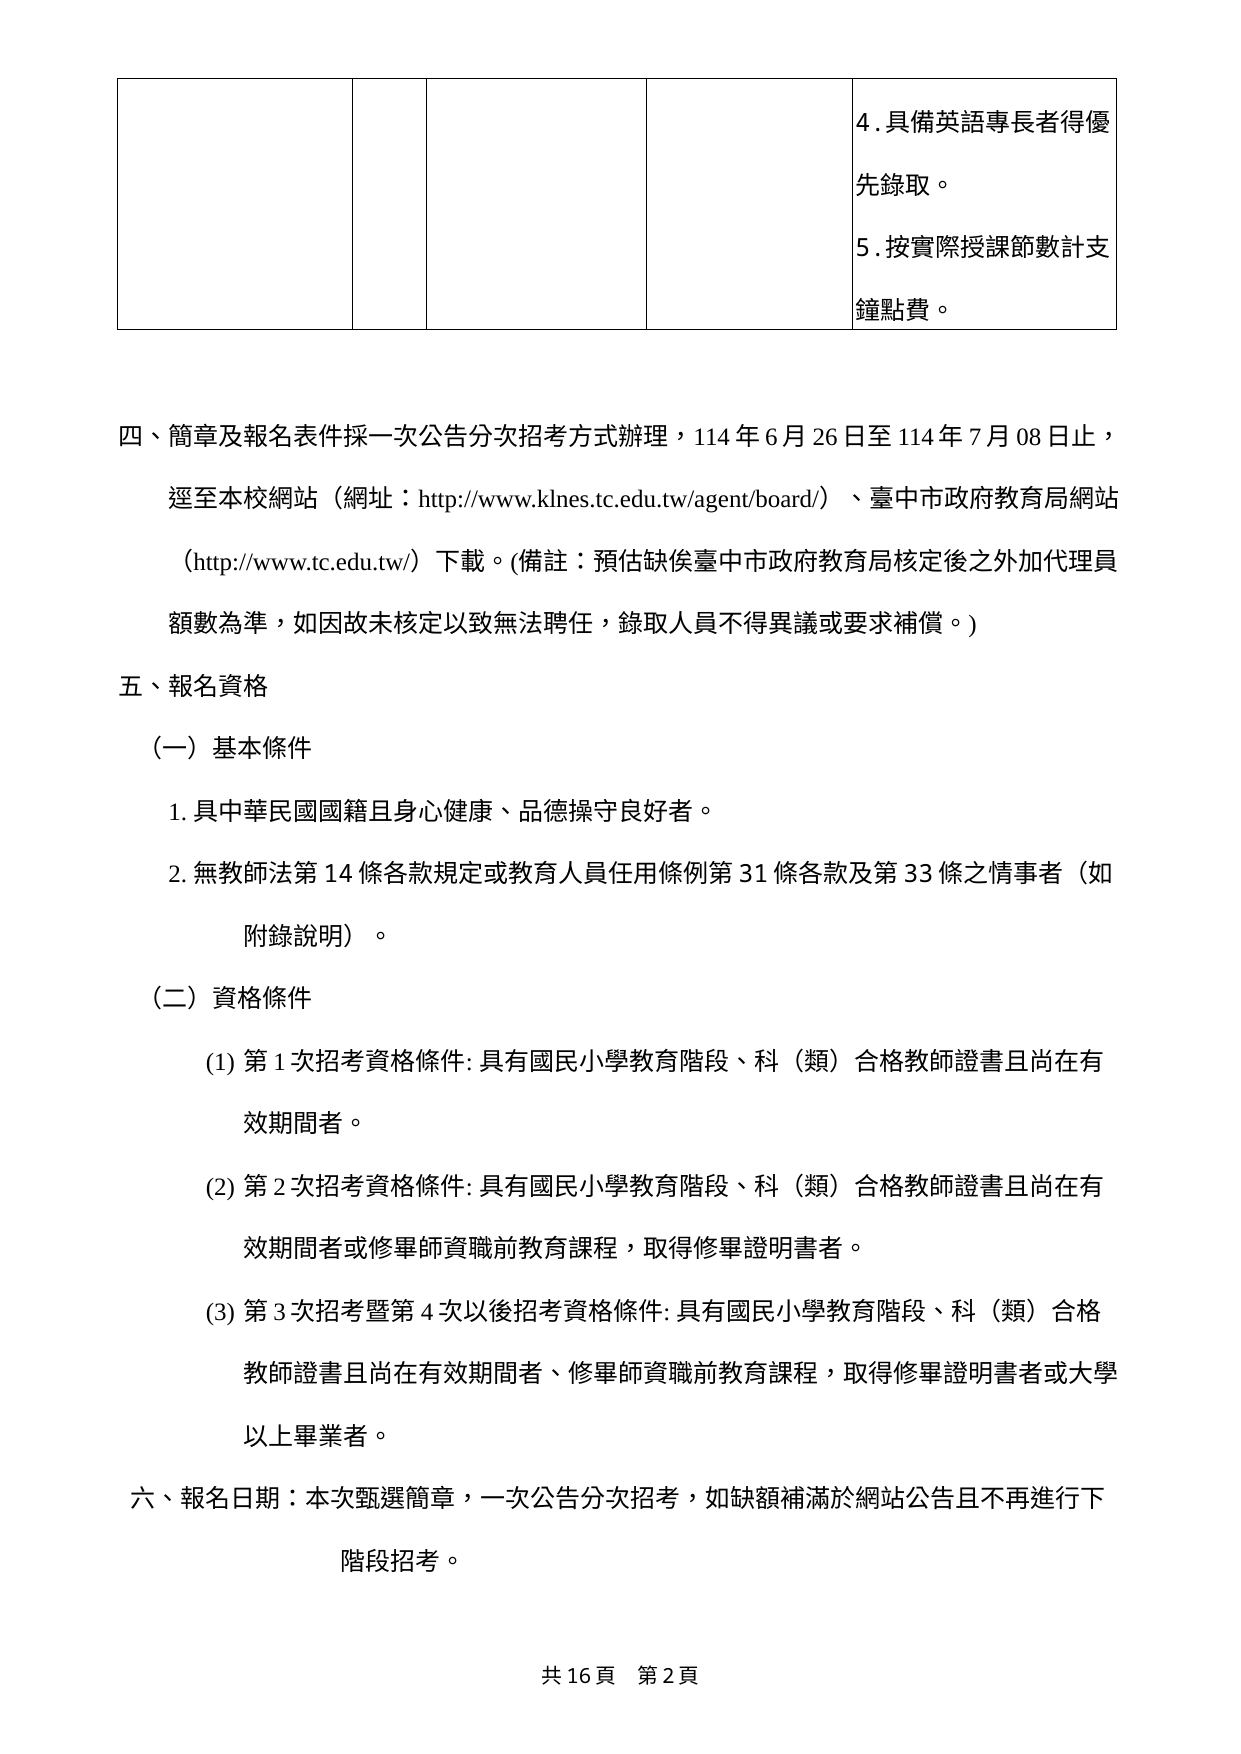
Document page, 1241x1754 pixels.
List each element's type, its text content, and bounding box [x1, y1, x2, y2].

list 第1次招考資格條件: 具有國民小學教育階段、科（類）合格教師證書且尚在有效期間者。 [206, 1018, 1122, 1143]
list 第3次招考暨第4次以後招考資格條件: 具有國民小學教育階段、科（類）合格教師證書且尚在有效期間者、修畢師資職前教育課程，取得修畢證明書者或大學以上畢業者。 [206, 1268, 1122, 1455]
table_cell [353, 79, 426, 329]
table_cell 4.具備英語專長者得優先錄取。 5.按實際授課節數計支鐘點費。 [853, 79, 1116, 329]
list 第2次招考資格條件: 具有國民小學教育階段、科（類）合格教師證書且尚在有效期間者或修畢師資職前教育課程，取得修畢證明書者。 [206, 1143, 1122, 1268]
table_cell [118, 79, 352, 329]
text 2. 無教師法第14條各款規定或教育人員任用條例第31條各款及第33條之情事者（如附錄說明）。 [118, 830, 1122, 955]
text 五、報名資格 [118, 643, 1122, 705]
table_cell [427, 79, 646, 329]
text （二）資格條件 [118, 955, 1122, 1018]
table_cell [647, 79, 852, 329]
text 1. 具中華民國國籍且身心健康、品德操守良好者。 [118, 768, 1122, 830]
text （一）基本條件 [118, 705, 1122, 768]
text 階段招考。 [131, 1518, 1122, 1580]
text 四、簡章及報名表件採一次公告分次招考方式辦理，114年6月26日至114年7月08日止，逕至本校網站（網址：http://www.klnes.tc.edu.tw/agent/board/）、臺中市政府教育局網站（http://www.tc.edu.tw/）下載。(備註：預估缺俟臺中市政府教育局核定後之外加代理員額數為準，如因故未核定以致無法聘任，錄取人員不得異議或要求補償。) [118, 393, 1122, 643]
text 六、報名日期：本次甄選簡章，一次公告分次招考，如缺額補滿於網站公告且不再進行下 [131, 1455, 1122, 1518]
